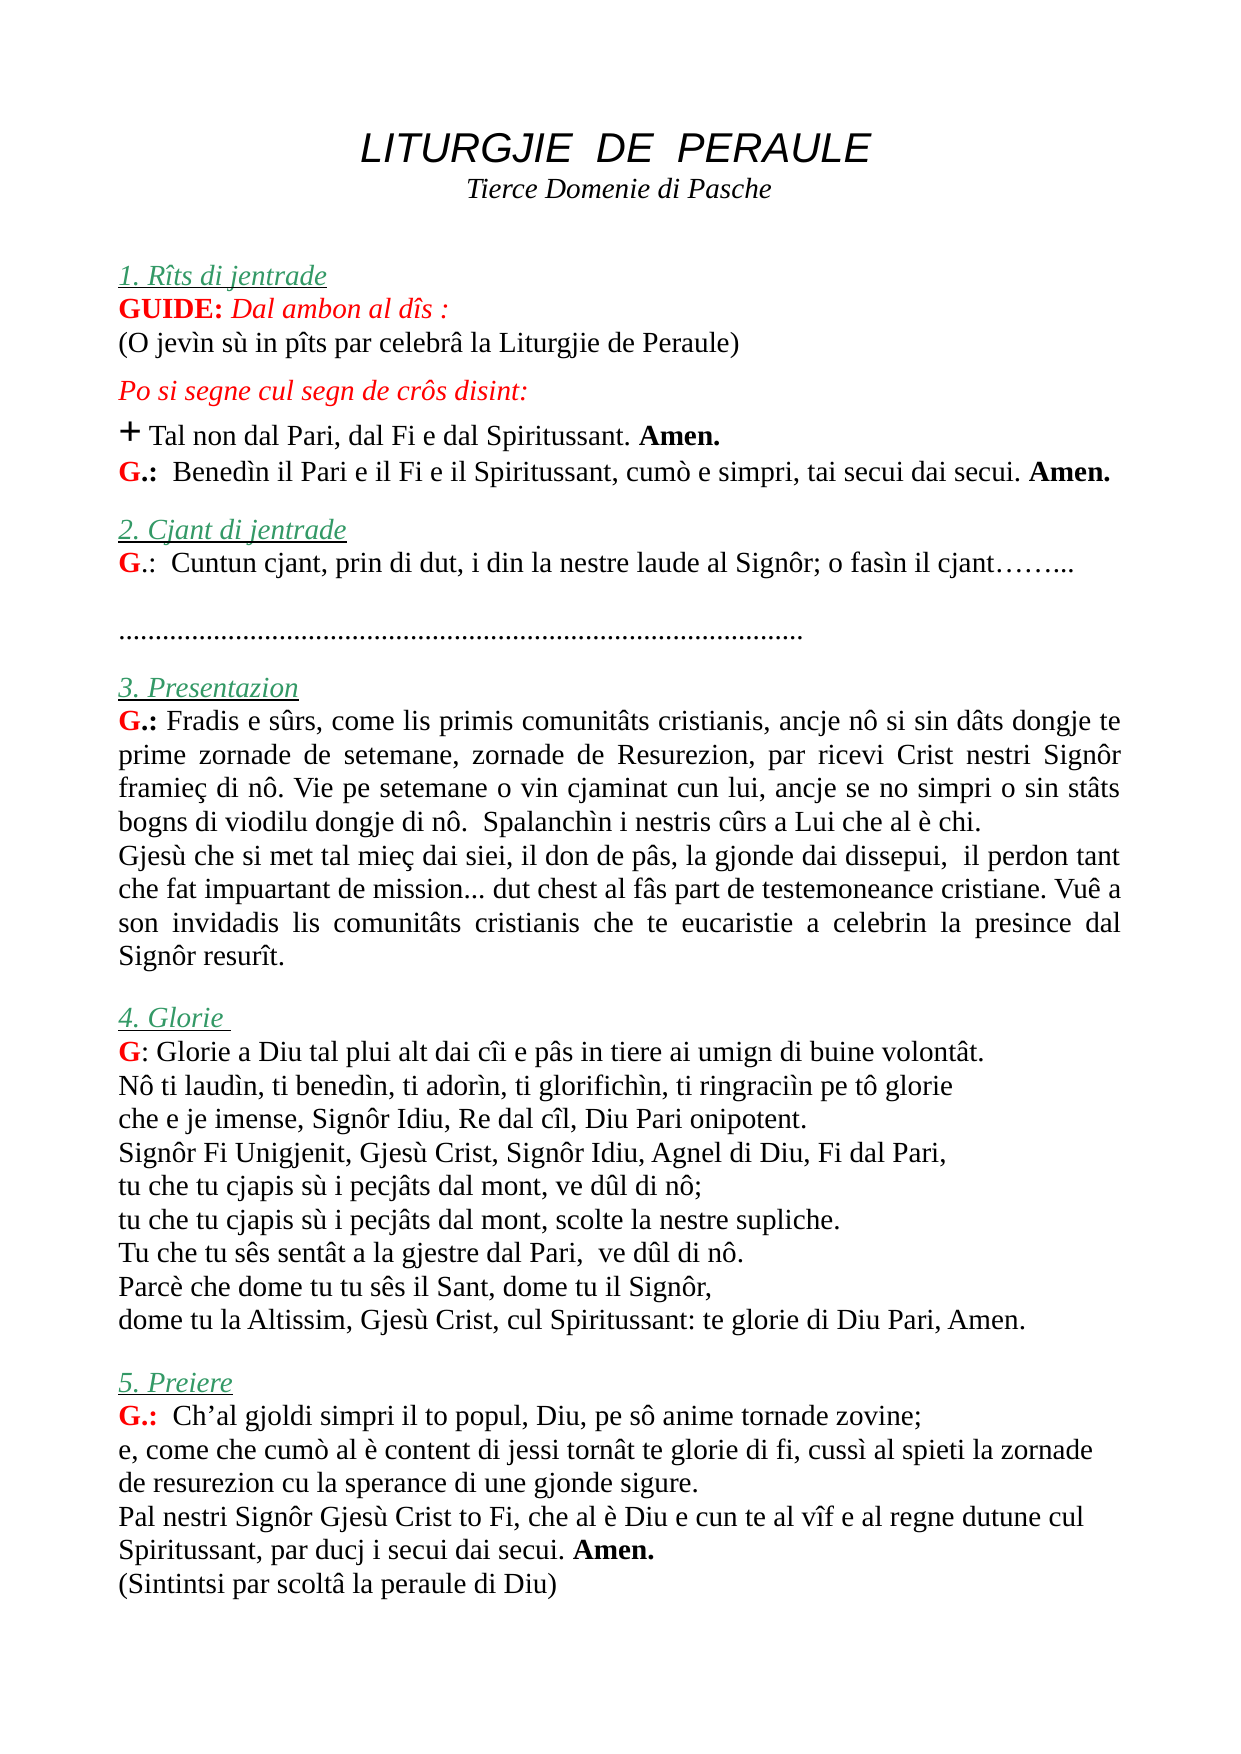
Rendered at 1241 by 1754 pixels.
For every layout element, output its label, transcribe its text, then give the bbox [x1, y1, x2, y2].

text Tierce Domenie di Pasche [118, 171, 1122, 205]
text (O jevìn sù in pîts par celebrâ la Liturgjie de Peraule) [118, 325, 1122, 358]
text Nô ti laudìn, ti benedìn, ti adorìn, ti glorifichìn, ti ringraciìn pe tô glorie [118, 1068, 1122, 1101]
text .............................................................................................. [118, 612, 1122, 646]
text 2. Cjant di jentrade [118, 512, 1122, 545]
text 3. Presentazion [118, 670, 1122, 703]
text LITURGJIE DE PERAULE [118, 123, 1122, 171]
text Pal nestri Signôr Gjesù Crist to Fi, che al è Diu e cun te al vîf e al regne dutune cul Spiritussant, par ducj i secui dai secui. Amen. [118, 1499, 1122, 1566]
text 1. Rîts di jentrade [118, 258, 1122, 291]
text dome tu la Altissim, Gjesù Crist, cul Spiritussant: te glorie di Diu Pari, Amen. [118, 1302, 1122, 1336]
text che e je imense, Signôr Idiu, Re dal cîl, Diu Pari onipotent. [118, 1101, 1122, 1135]
text + Tal non dal Pari, dal Fi e dal Spiritussant. Amen. [118, 406, 1122, 454]
text 5. Preiere [118, 1365, 1122, 1398]
text tu che tu cjapis sù i pecjâts dal mont, ve dûl di nô; [118, 1168, 1122, 1202]
text Gjesù che si met tal mieç dai siei, il don de pâs, la gjonde dai dissepui, il perdon tant che fat impuartant de mission... dut chest al fâs part de testemoneance cristiane. Vuê a son invidadis lis comunitâts cristianis che te eucaristie a celebrin la presince dal Signôr resurît. [118, 838, 1122, 972]
text tu che tu cjapis sù i pecjâts dal mont, scolte la nestre supliche. [118, 1202, 1122, 1235]
text G.: Cuntun cjant, prin di dut, i din la nestre laude al Signôr; o fasìn il cjant……... [118, 545, 1122, 579]
text GUIDE: Dal ambon al dîs : [118, 291, 1122, 325]
text G: Glorie a Diu tal plui alt dai cîi e pâs in tiere ai umign di buine volontât. [118, 1034, 1122, 1068]
text Po si segne cul segn de crôs disint: [118, 373, 1122, 406]
text 4. Glorie [118, 1001, 1122, 1034]
text Tu che tu sês sentât a la gjestre dal Pari, ve dûl di nô. [118, 1235, 1122, 1269]
text G.: Benedìn il Pari e il Fi e il Spiritussant, cumò e simpri, tai secui dai secui. Amen. [118, 454, 1122, 488]
text G.: Fradis e sûrs, come lis primis comunitâts cristianis, ancje nô si sin dâts dongje te prime zornade de setemane, zornade de Resurezion, par ricevi Crist nestri Signôr framieç di nô. Vie pe setemane o vin cjaminat cun lui, ancje se no simpri o sin stâts bogns di viodilu dongje di nô. Spalanchìn i nestris cûrs a Lui che al è chi. [118, 703, 1122, 838]
text e, come che cumò al è content di jessi tornât te glorie di fi, cussì al spieti la zornade de resurezion cu la sperance di une gjonde sigure. [118, 1432, 1122, 1499]
text Signôr Fi Unigjenit, Gjesù Crist, Signôr Idiu, Agnel di Diu, Fi dal Pari, [118, 1135, 1122, 1168]
text Parcè che dome tu tu sês il Sant, dome tu il Signôr, [118, 1269, 1122, 1302]
text G.: Ch’al gjoldi simpri il to popul, Diu, pe sô anime tornade zovine; [118, 1398, 1122, 1432]
text (Sintintsi par scoltâ la peraule di Diu) [118, 1566, 1122, 1599]
